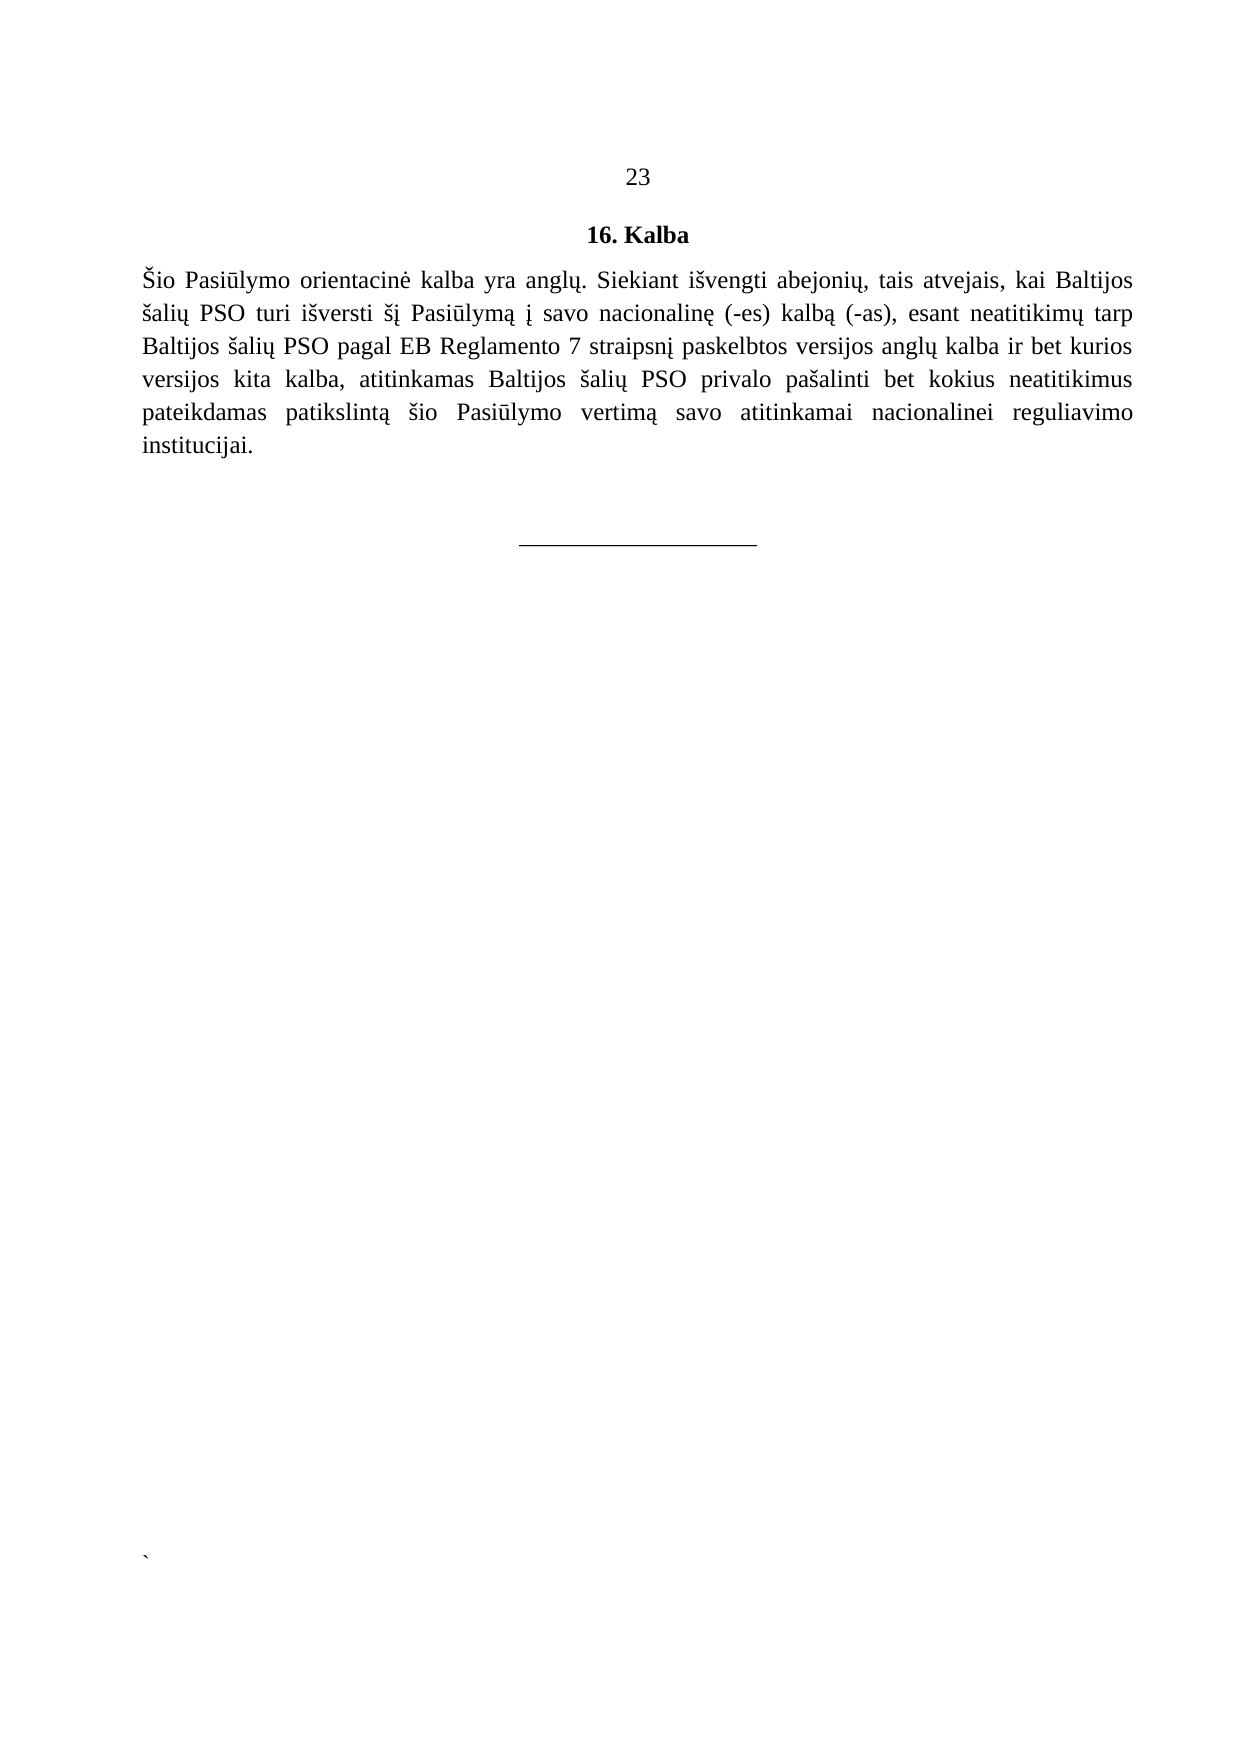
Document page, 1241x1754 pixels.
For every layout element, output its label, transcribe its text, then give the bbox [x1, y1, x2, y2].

text 16. Kalba [142, 220, 1134, 249]
text Šio Pasiūlymo orientacinė kalba yra anglų. Siekiant išvengti abejonių, tais atvejais, kai Baltijos šalių PSO turi išversti šį Pasiūlymą į savo nacionalinę (-es) kalbą (-as), esant neatitikimų tarp Baltijos šalių PSO pagal EB Reglamento 7 straipsnį paskelbtos versijos anglų kalba ir bet kurios versijos kita kalba, atitinkamas Baltijos šalių PSO privalo pašalinti bet kokius neatitikimus pateikdamas patikslintą šio Pasiūlymo vertimą savo atitinkamai nacionalinei reguliavimo institucijai. [142, 265, 1134, 459]
text ___________________ [142, 520, 1134, 549]
